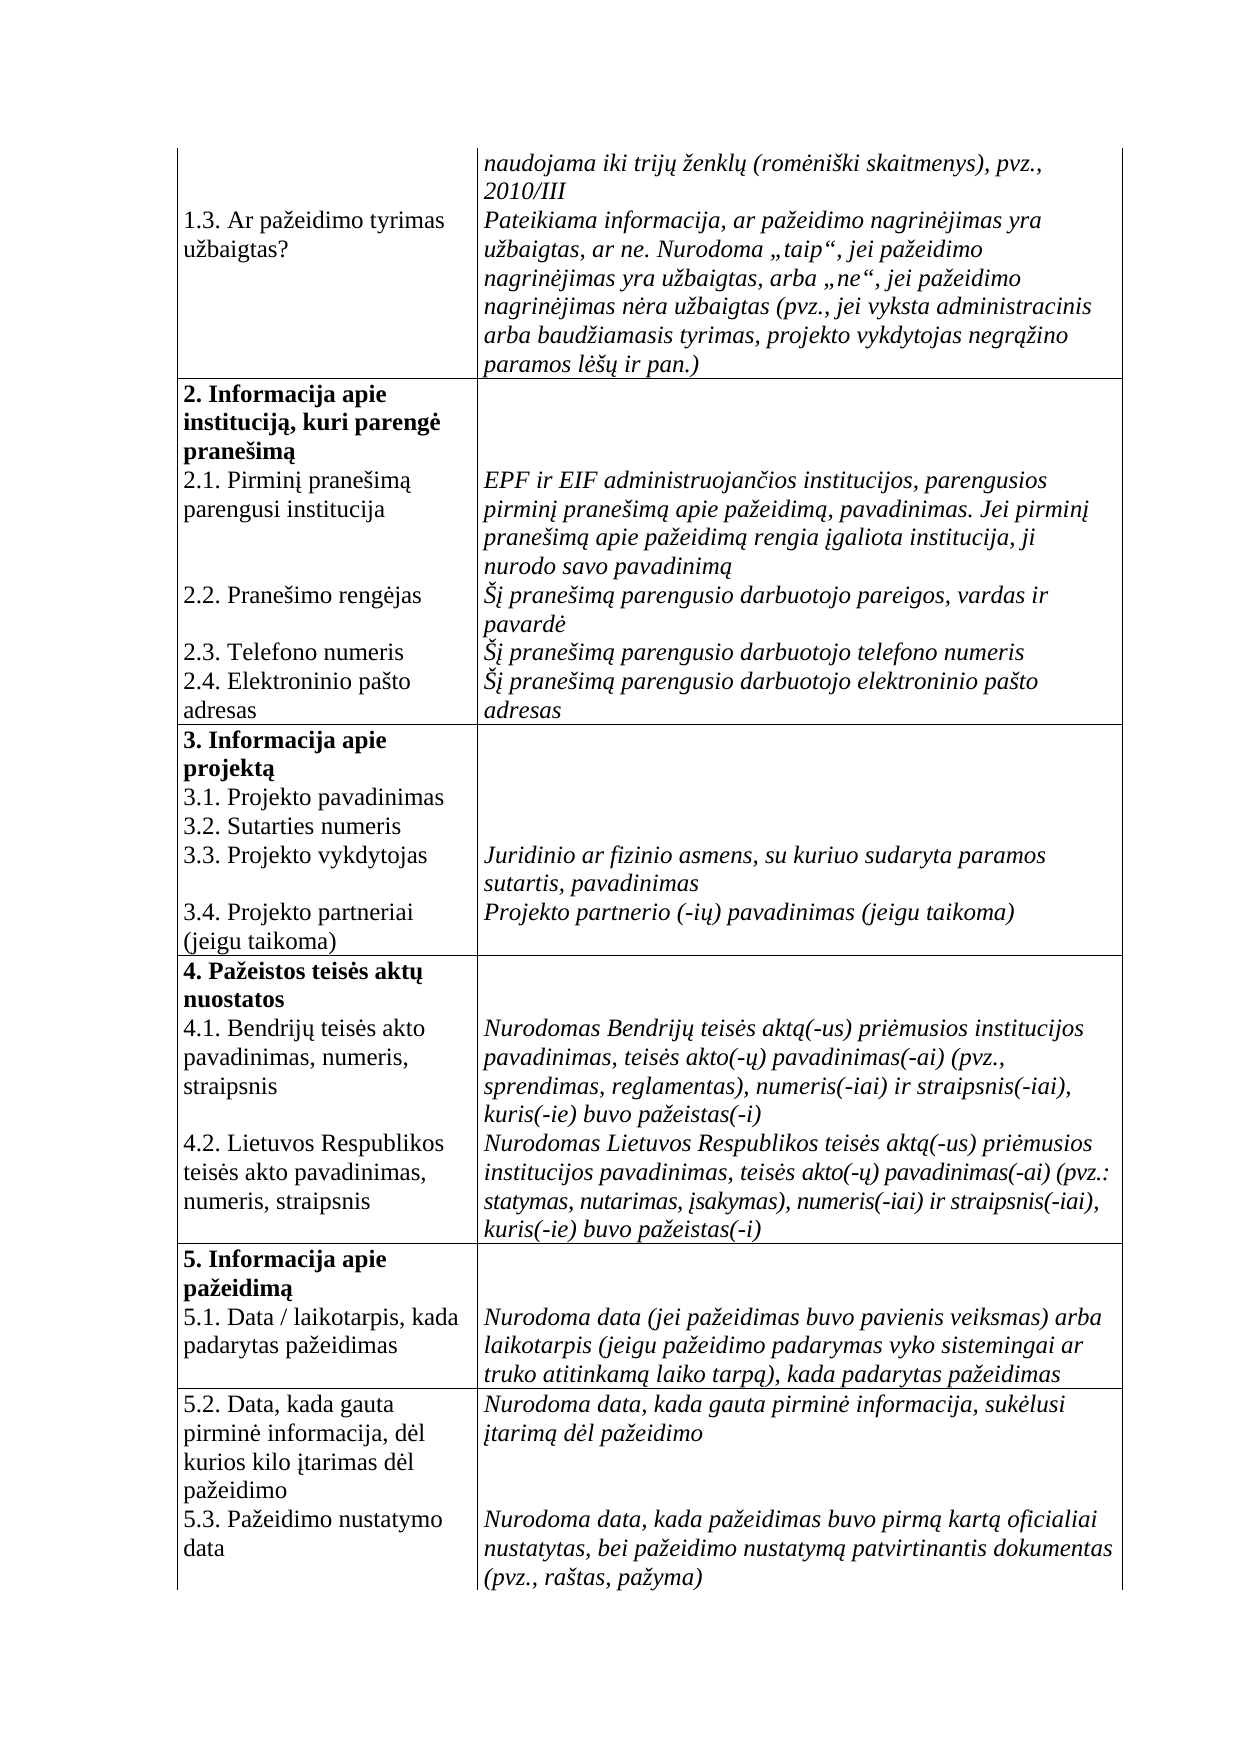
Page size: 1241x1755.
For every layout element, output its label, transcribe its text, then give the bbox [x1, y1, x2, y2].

table_cell Nurodoma data, kada gauta pirminė informacija, sukėlusi įtarimą dėl pažeidimo [478, 1389, 1122, 1504]
table_cell [178, 148, 477, 205]
table_cell 2.4. Elektroninio pašto adresas [178, 666, 477, 724]
table_cell Nurodomas Lietuvos Respublikos teisės aktą(-us) priėmusios institucijos pavadinimas, teisės akto(-ų) pavadinimas(-ai) (pvz.: statymas, nutarimas, įsakymas), numeris(-iai) ir straipsnis(-iai), kuris(-ie) buvo pažeistas(-i) [478, 1128, 1122, 1243]
table_cell Pateikiama informacija, ar pažeidimo nagrinėjimas yra užbaigtas, ar ne. Nurodoma „taip“, jei pažeidimo nagrinėjimas yra užbaigtas, arba „ne“, jei pažeidimo nagrinėjimas nėra užbaigtas (pvz., jei vyksta administracinis arba baudžiamasis tyrimas, projekto vykdytojas negrąžino paramos lėšų ir pan.) [478, 205, 1122, 378]
table_cell Šį pranešimą parengusio darbuotojo pareigos, vardas ir pavardė [478, 580, 1122, 637]
table_cell [478, 956, 1122, 1013]
table_cell naudojama iki trijų ženklų (romėniški skaitmenys), pvz., 2010/III [478, 148, 1122, 205]
table_cell 3.4. Projekto partneriai (jeigu taikoma) [178, 897, 477, 955]
table_cell [478, 782, 1122, 811]
table_cell 2. Informacija apie instituciją, kuri parengė pranešimą [178, 379, 477, 465]
table_cell 4.1. Bendrijų teisės akto pavadinimas, numeris, straipsnis [178, 1013, 477, 1128]
table_cell 5.2. Data, kada gauta pirminė informacija, dėl kurios kilo įtarimas dėl pažeidimo [178, 1389, 477, 1504]
table_cell [478, 1244, 1122, 1302]
table_cell 4.2. Lietuvos Respublikos teisės akto pavadinimas, numeris, straipsnis [178, 1128, 477, 1243]
table_cell [478, 379, 1122, 465]
table_cell EPF ir EIF administruojančios institucijos, parengusios pirminį pranešimą apie pažeidimą, pavadinimas. Jei pirminį pranešimą apie pažeidimą rengia įgaliota institucija, ji nurodo savo pavadinimą [478, 465, 1122, 580]
table_cell [478, 811, 1122, 840]
table_cell Šį pranešimą parengusio darbuotojo telefono numeris [478, 638, 1122, 666]
table_cell Projekto partnerio (-ių) pavadinimas (jeigu taikoma) [478, 897, 1122, 955]
table_cell 3.2. Sutarties numeris [178, 811, 477, 840]
table_cell Nurodomas Bendrijų teisės aktą(-us) priėmusios institucijos pavadinimas, teisės akto(-ų) pavadinimas(-ai) (pvz., sprendimas, reglamentas), numeris(-iai) ir straipsnis(-iai), kuris(-ie) buvo pažeistas(-i) [478, 1013, 1122, 1128]
table_cell 2.3. Telefono numeris [178, 638, 477, 666]
table_cell 2.2. Pranešimo rengėjas [178, 580, 477, 637]
table_cell 1.3. Ar pažeidimo tyrimas užbaigtas? [178, 205, 477, 378]
table_cell [478, 725, 1122, 782]
table_cell Šį pranešimą parengusio darbuotojo elektroninio pašto adresas [478, 666, 1122, 724]
table_cell 3. Informacija apie projektą [178, 725, 477, 782]
table_cell 4. Pažeistos teisės aktų nuostatos [178, 956, 477, 1013]
table_cell 3.3. Projekto vykdytojas [178, 840, 477, 897]
table_cell 2.1. Pirminį pranešimą parengusi institucija [178, 465, 477, 580]
table_cell Nurodoma data, kada pažeidimas buvo pirmą kartą oficialiai nustatytas, bei pažeidimo nustatymą patvirtinantis dokumentas (pvz., raštas, pažyma) [478, 1504, 1122, 1590]
table_cell 5. Informacija apie pažeidimą [178, 1244, 477, 1302]
table_cell 3.1. Projekto pavadinimas [178, 782, 477, 811]
table_cell Nurodoma data (jei pažeidimas buvo pavienis veiksmas) arba laikotarpis (jeigu pažeidimo padarymas vyko sistemingai ar truko atitinkamą laiko tarpą), kada padarytas pažeidimas [478, 1302, 1122, 1388]
table_cell 5.3. Pažeidimo nustatymo data [178, 1504, 477, 1590]
table_cell 5.1. Data / laikotarpis, kada padarytas pažeidimas [178, 1302, 477, 1388]
table_cell Juridinio ar fizinio asmens, su kuriuo sudaryta paramos sutartis, pavadinimas [478, 840, 1122, 897]
